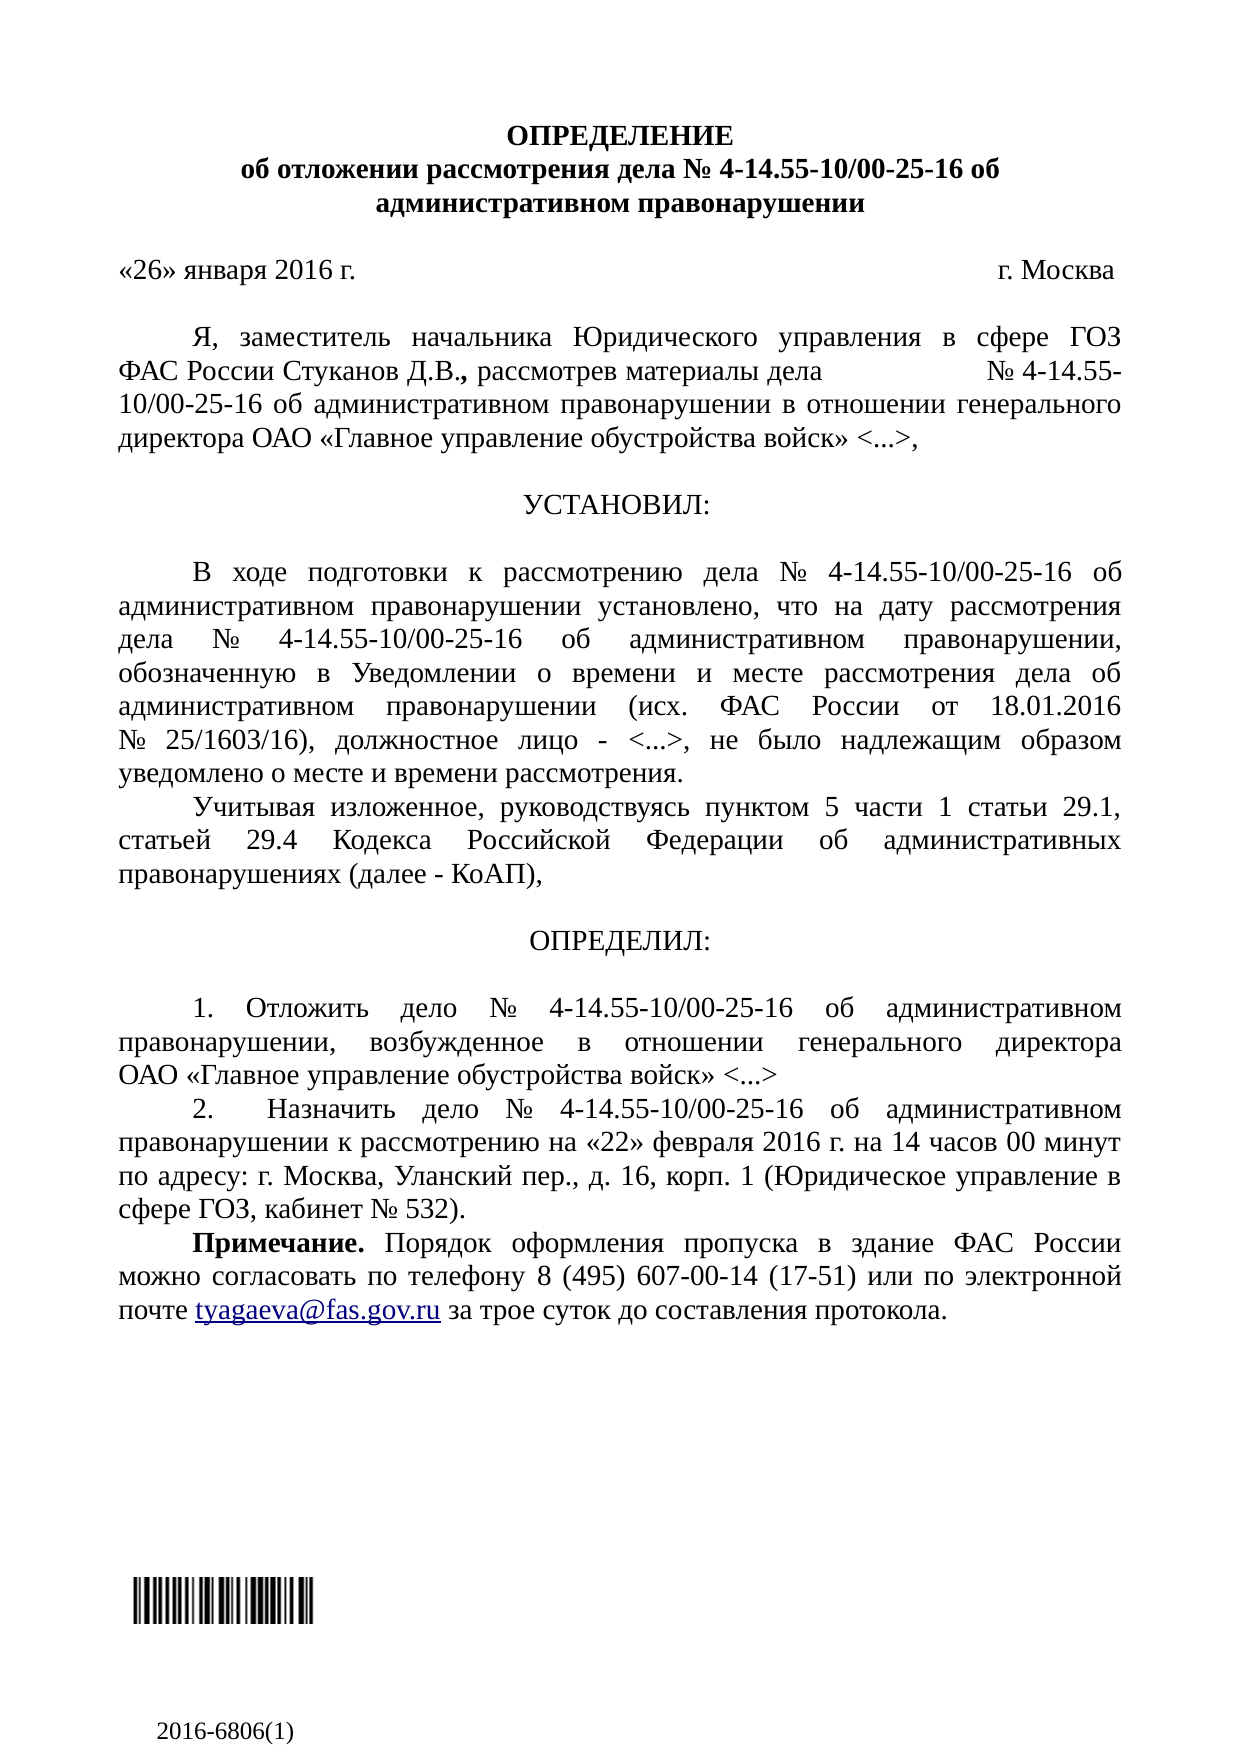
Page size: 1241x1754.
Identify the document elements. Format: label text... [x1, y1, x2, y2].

text Я, заместитель начальника Юридического управления в сфере ГОЗ ФАС России Стуканов Д.В., рассмотрев материалы дела № 4-14.55-10/00-25-16 об административном правонарушении в отношении генерального директора ОАО «Главное управление обустройства войск» <...>, [118, 319, 1122, 453]
text В ходе подготовки к рассмотрению дела № 4-14.55-10/00-25-16 об административном правонарушении установлено, что на дату рассмотрения дела № 4-14.55-10/00-25-16 об административном правонарушении, обозначенную в Уведомлении о времени и месте рассмотрения дела об административном правонарушении (исх. ФАС России от 18.01.2016 № 25/1603/16), должностное лицо - <...>, не было надлежащим образом уведомлено о месте и времени рассмотрения. [118, 554, 1122, 789]
text УСТАНОВИЛ: [118, 487, 1122, 521]
subtitle ОПРЕДЕЛЕНИЕ [118, 118, 1122, 152]
text Примечание. Порядок оформления пропуска в здание ФАС России можно согласовать по телефону 8 (495) 607-00-14 (17-51) или по электронной почте tyagaeva@fas.gov.ru за трое суток до составления протокола. [118, 1225, 1122, 1326]
text 1. Отложить дело № 4-14.55-10/00-25-16 об административном правонарушении, возбужденное в отношении генерального директора ОАО «Главное управление обустройства войск» <...> [118, 990, 1122, 1091]
text 2. Назначить дело № 4-14.55-10/00-25-16 об административном правонарушении к рассмотрению на «22» февраля 2016 г. на 14 часов 00 минут по адресу: г. Москва, Уланский пер., д. 16, корп. 1 (Юридическое управление в сфере ГОЗ, кабинет № 532). [118, 1091, 1122, 1225]
text об отложении рассмотрения дела № 4-14.55-10/00-25-16 об административном правонарушении [118, 152, 1122, 219]
text «26» января 2016 г. г. Москва [118, 252, 1122, 286]
picture [118, 1577, 331, 1624]
text ОПРЕДЕЛИЛ: [118, 923, 1122, 957]
text Учитывая изложенное, руководствуясь пунктом 5 части 1 статьи 29.1, статьей 29.4 Кодекса Российской Федерации об административных правонарушениях (далее - КоАП), [118, 789, 1122, 889]
